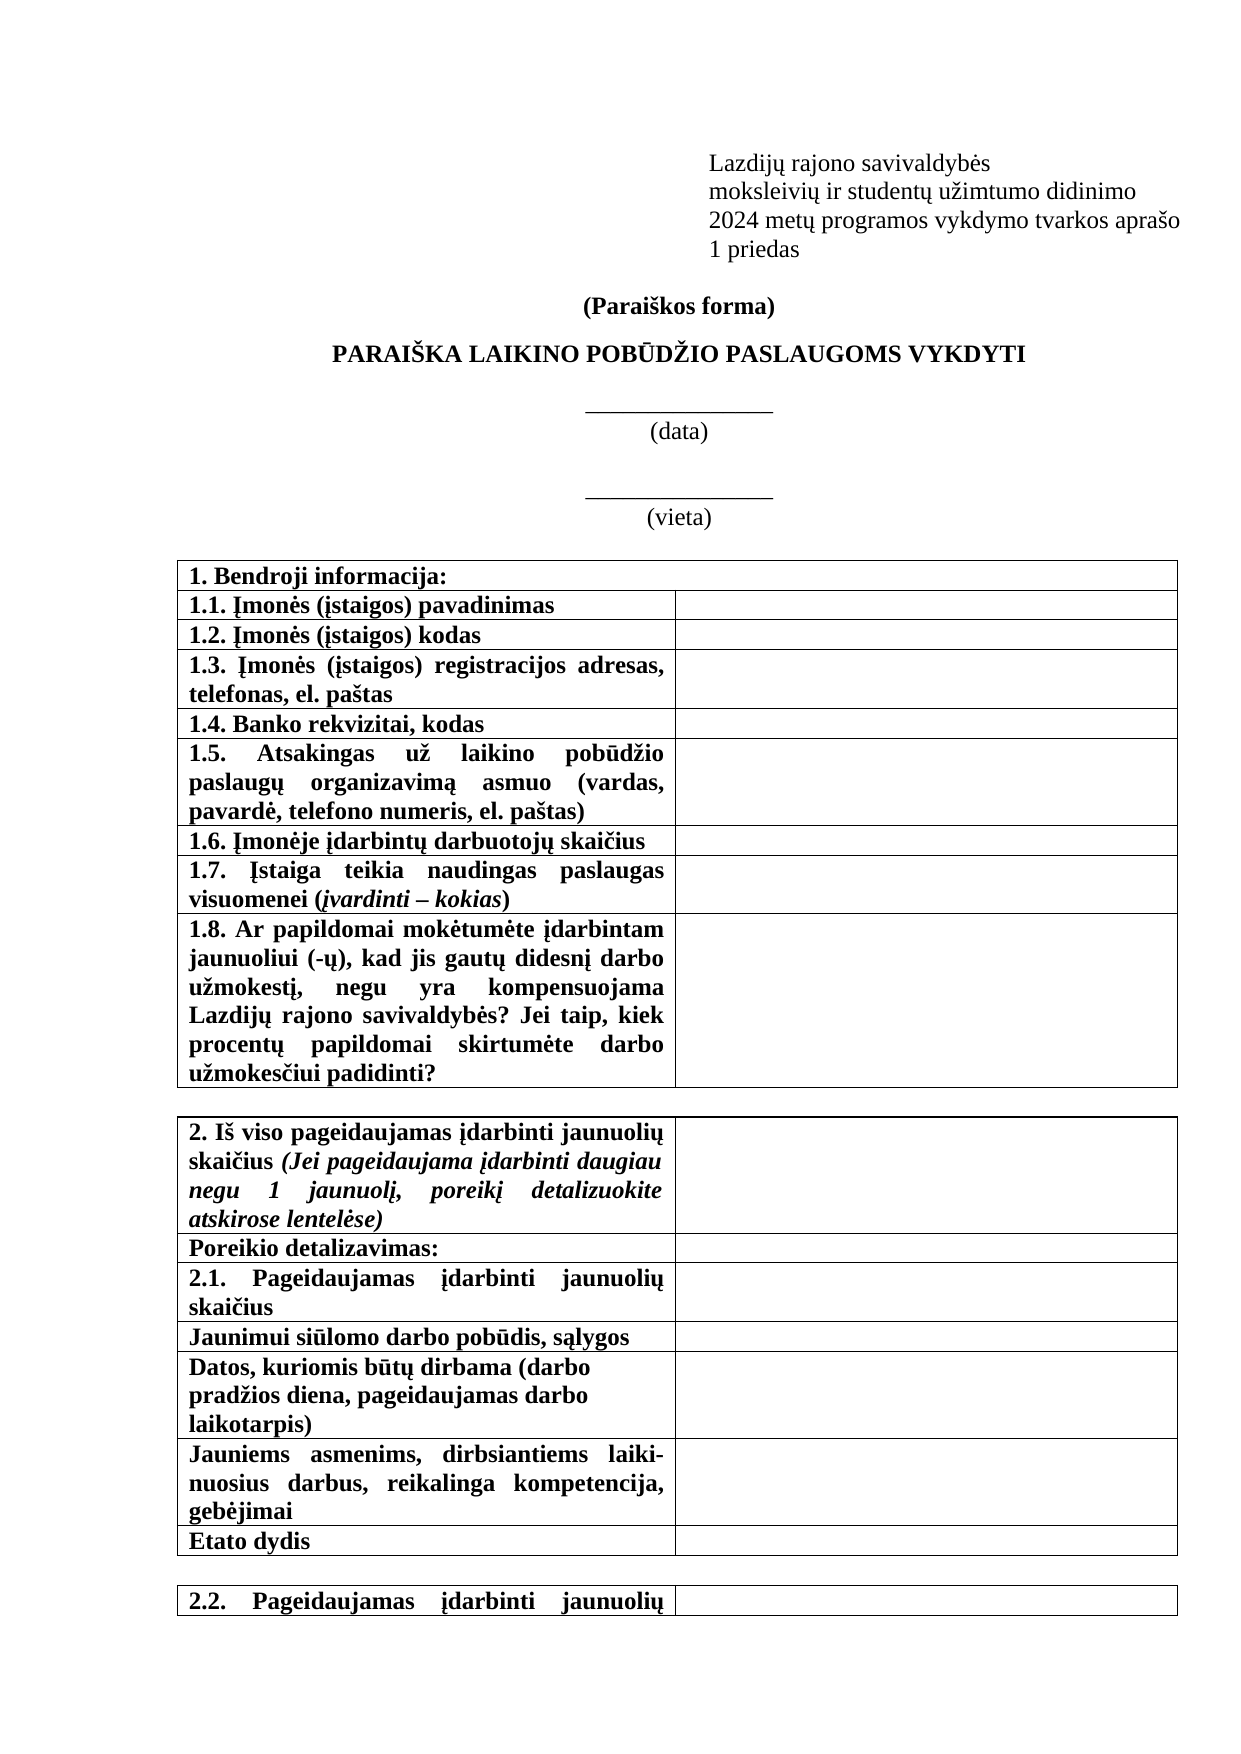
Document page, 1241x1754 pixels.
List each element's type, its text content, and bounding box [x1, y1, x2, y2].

table_cell Jauniems asmenims, dirbsiantiems laiki-nuosius darbus, reikalinga kompetencija, gebėjimai [178, 1439, 675, 1525]
table_cell [676, 709, 1177, 737]
table_cell [676, 1322, 1177, 1351]
table_cell [676, 826, 1177, 854]
table_cell Etato dydis [178, 1526, 675, 1555]
table_cell 2.1. Pageidaujamas įdarbinti jaunuolių skaičius [178, 1263, 675, 1321]
table_cell 1.1. Įmonės (įstaigos) pavadinimas [178, 591, 675, 619]
text (data) [177, 416, 1181, 445]
table_header 2.2. Pageidaujamas įdarbinti jaunuolių [178, 1586, 675, 1614]
table_cell 1.4. Banko rekvizitai, kodas [178, 709, 675, 737]
text moksleivių ir studentų užimtumo didinimo 2024 metų programos vykdymo tvarkos aprašo [709, 176, 1181, 234]
table_cell 1.6. Įmonėje įdarbintų darbuotojų skaičius [178, 826, 675, 854]
table_cell 1.2. Įmonės (įstaigos) kodas [178, 620, 675, 649]
table_header [676, 1586, 1177, 1614]
table_cell [676, 1352, 1177, 1438]
table_cell 1.3. Įmonės (įstaigos) registracijos adresas, telefonas, el. paštas [178, 650, 675, 708]
table_cell Poreikio detalizavimas: [178, 1234, 675, 1262]
table_cell 1.5. Atsakingas už laikino pobūdžio paslaugų organizavimą asmuo (vardas, pavardė, telefono numeris, el. paštas) [178, 739, 675, 825]
text _______________ [177, 473, 1181, 502]
text (vieta) [177, 502, 1181, 531]
text 1 priedas [709, 234, 1181, 263]
table_cell [676, 1263, 1177, 1321]
table_cell Datos, kuriomis būtų dirbama (darbo pradžios diena, pageidaujamas darbo laikotarpis) [178, 1352, 675, 1438]
table_cell [676, 591, 1177, 619]
table_cell [676, 739, 1177, 825]
table_cell [676, 650, 1177, 708]
table_header [676, 1118, 1177, 1232]
table_header 1. Bendroji informacija: [178, 561, 1177, 589]
table_cell [676, 1439, 1177, 1525]
text Lazdijų rajono savivaldybės [709, 148, 1181, 176]
table_cell [676, 856, 1177, 913]
table_cell 1.7. Įstaiga teikia naudingas paslaugas visuomenei (įvardinti – kokias) [178, 856, 675, 913]
table_cell [676, 620, 1177, 649]
table_header 2. Iš viso pageidaujamas įdarbinti jaunuolių skaičius (Jei pageidaujama įdarbinti daugiau negu 1 jaunuolį, poreikį detalizuokite atskirose lentelėse) [178, 1118, 675, 1232]
table_cell Jaunimui siūlomo darbo pobūdis, sąlygos [178, 1322, 675, 1351]
text (Paraiškos forma) [177, 291, 1181, 320]
table_cell [676, 1526, 1177, 1555]
table_cell [676, 1234, 1177, 1262]
table_cell 1.8. Ar papildomai mokėtumėte įdarbintam jaunuoliui (-ų), kad jis gautų didesnį darbo užmokestį, negu yra kompensuojama Lazdijų rajono savivaldybės? Jei taip, kiek procentų papildomai skirtumėte darbo užmokesčiui padidinti? [178, 914, 675, 1087]
table_cell [676, 914, 1177, 1087]
text PARAIŠKA LAIKINO POBŪDŽIO PASLAUGOMS VYKDYTI [177, 339, 1181, 368]
text _______________ [177, 387, 1181, 416]
